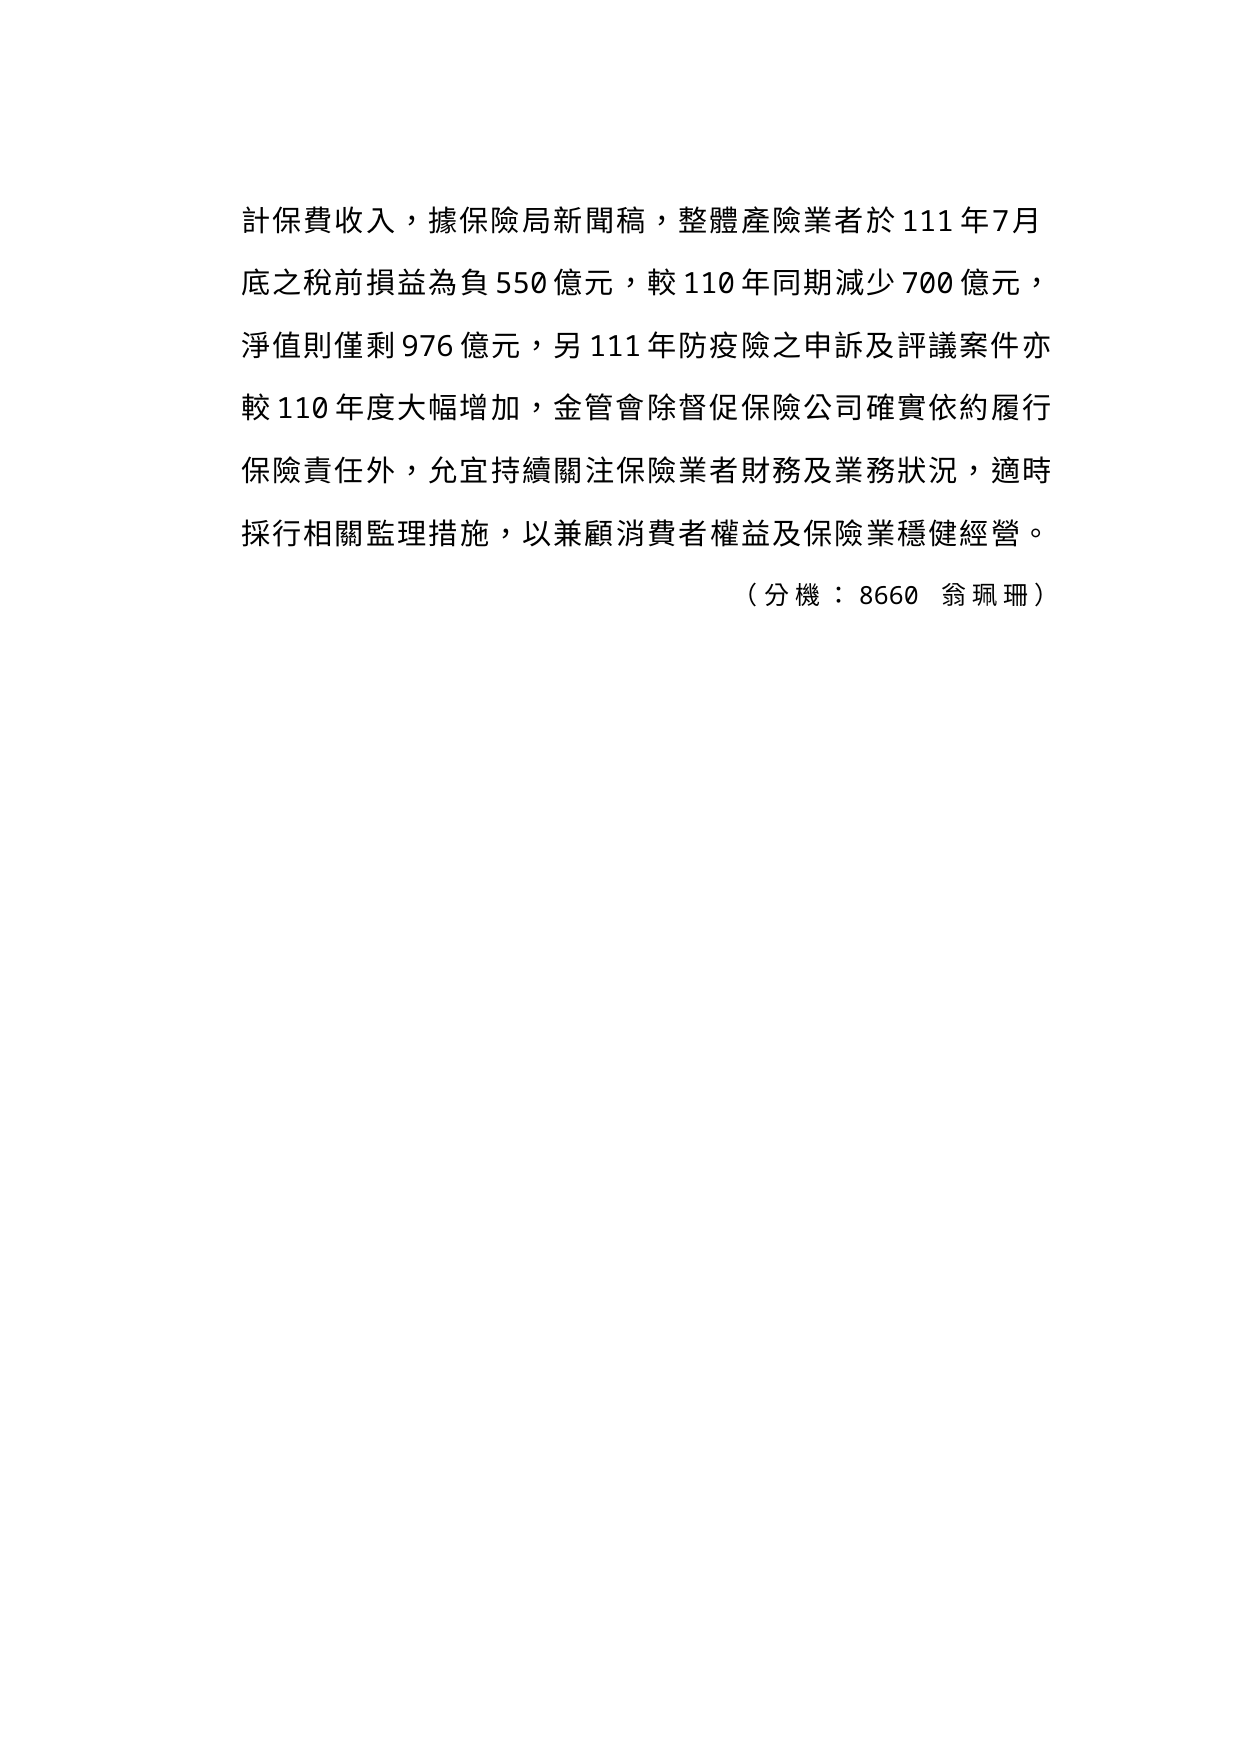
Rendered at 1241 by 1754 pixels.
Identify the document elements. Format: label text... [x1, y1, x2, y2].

text （分機：8660 翁珮珊） [177, 552, 1063, 615]
text 計保費收入，據保險局新聞稿，整體產險業者於111年7月底之稅前損益為負550億元，較110年同期減少700億元，淨值則僅剩976億元，另111年防疫險之申訴及評議案件亦較110年度大幅增加，金管會除督促保險公司確實依約履行保險責任外，允宜持續關注保險業者財務及業務狀況，適時採行相關監理措施，以兼顧消費者權益及保險業穩健經營。 [236, 177, 1063, 552]
